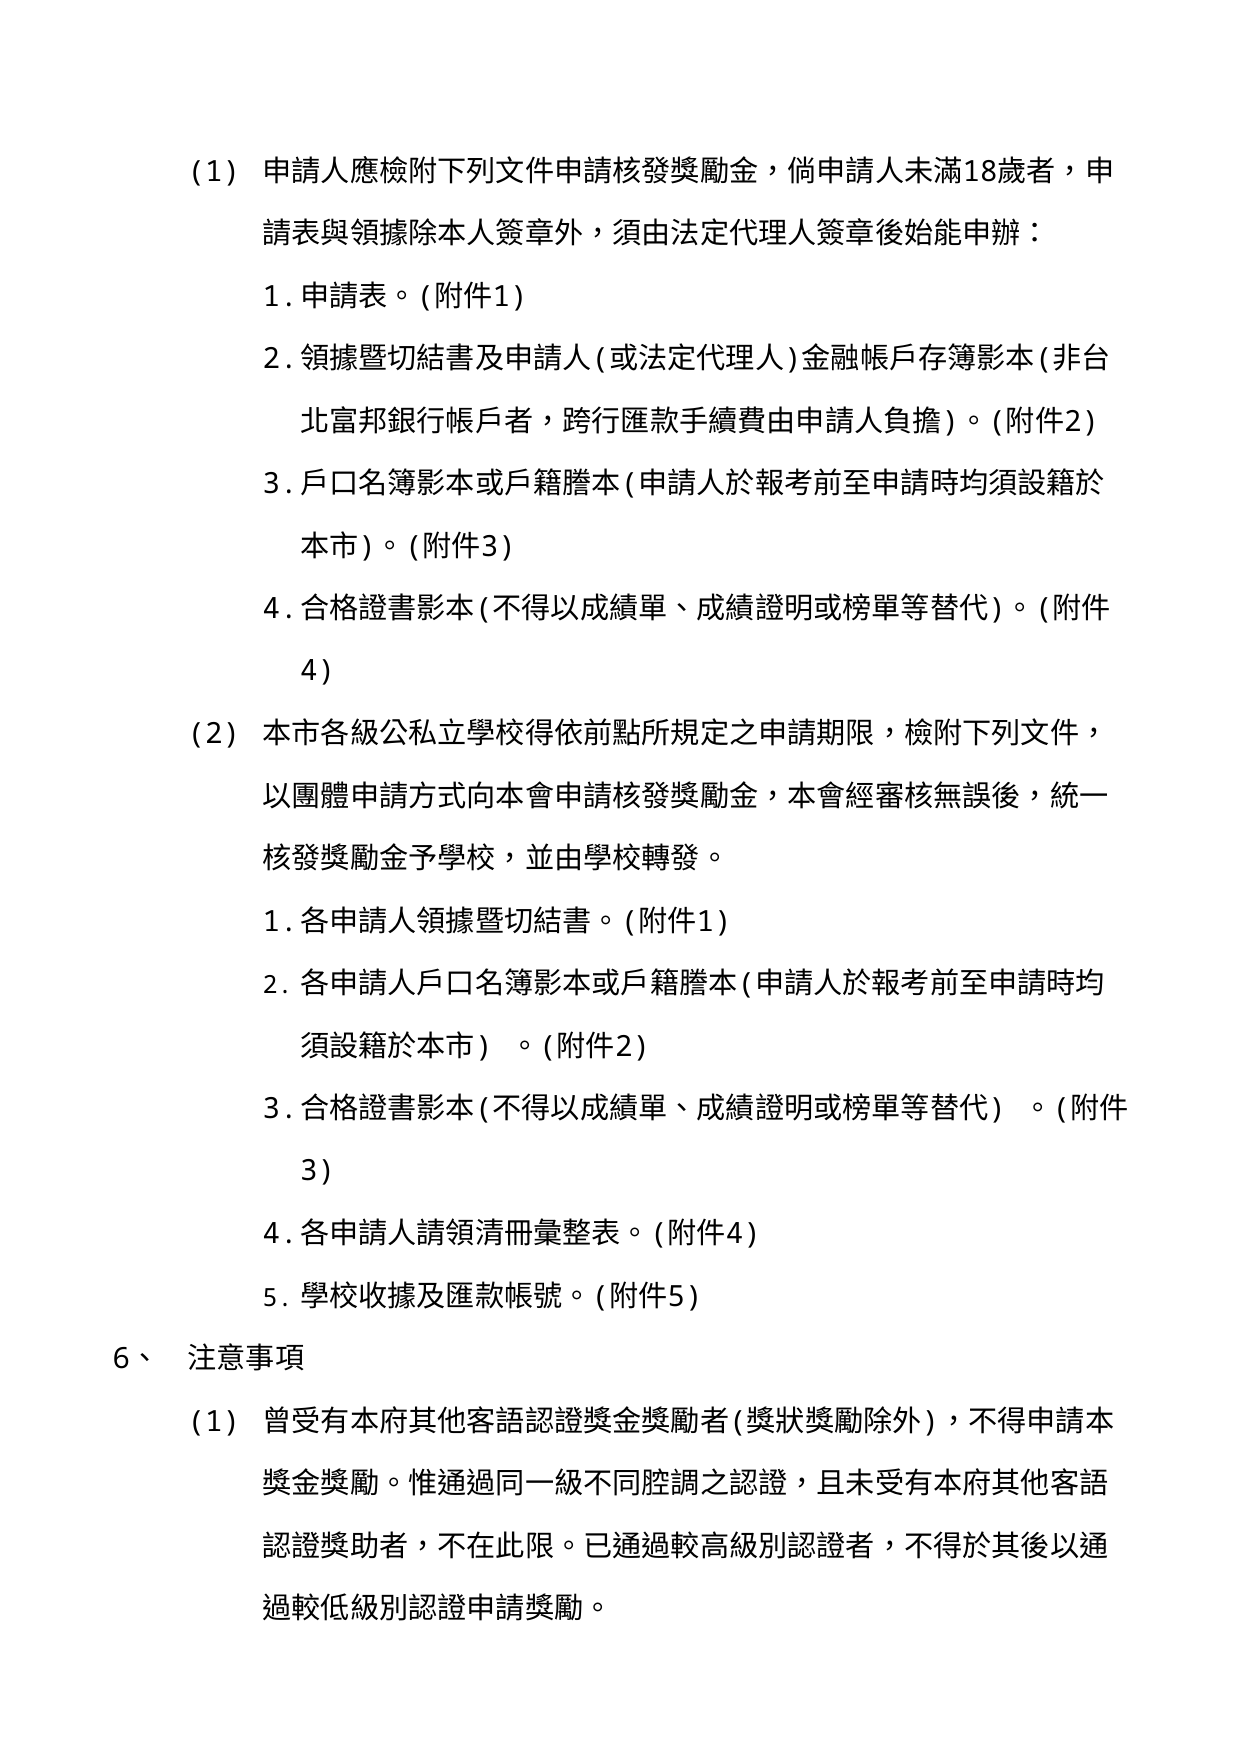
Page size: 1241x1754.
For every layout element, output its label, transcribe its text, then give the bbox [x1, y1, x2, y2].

list 學校收據及匯款帳號。(附件5) [262, 1252, 1128, 1314]
list 曾受有本府其他客語認證獎金獎勵者(獎狀獎勵除外)，不得申請本獎金獎勵。惟通過同一級不同腔調之認證，且未受有本府其他客語認證獎助者，不在此限。已通過較高級別認證者，不得於其後以通過較低級別認證申請獎勵。 [187, 1377, 1128, 1627]
list 合格證書影本(不得以成績單、成績證明或榜單等替代)。(附件4) [262, 564, 1128, 689]
list 各申請人戶口名簿影本或戶籍謄本(申請人於報考前至申請時均須設籍於本市) 。(附件2) [262, 939, 1128, 1064]
list 戶口名簿影本或戶籍謄本(申請人於報考前至申請時均須設籍於本市)。(附件3) [262, 439, 1128, 564]
list 各申請人領據暨切結書。(附件1) [262, 877, 1128, 939]
list 合格證書影本(不得以成績單、成績證明或榜單等替代) 。(附件3) [262, 1064, 1128, 1189]
list 申請表。(附件1) [262, 252, 1128, 314]
list 申請人應檢附下列文件申請核發獎勵金，倘申請人未滿18歲者，申請表與領據除本人簽章外，須由法定代理人簽章後始能申辦： [187, 127, 1128, 252]
list 本市各級公私立學校得依前點所規定之申請期限，檢附下列文件，以團體申請方式向本會申請核發獎勵金，本會經審核無誤後，統一核發獎勵金予學校，並由學校轉發。 [187, 689, 1128, 877]
list 領據暨切結書及申請人(或法定代理人)金融帳戶存簿影本(非台北富邦銀行帳戶者，跨行匯款手續費由申請人負擔)。(附件2) [262, 314, 1128, 439]
list 注意事項 [112, 1314, 1128, 1377]
list 各申請人請領清冊彙整表。(附件4) [262, 1189, 1128, 1252]
